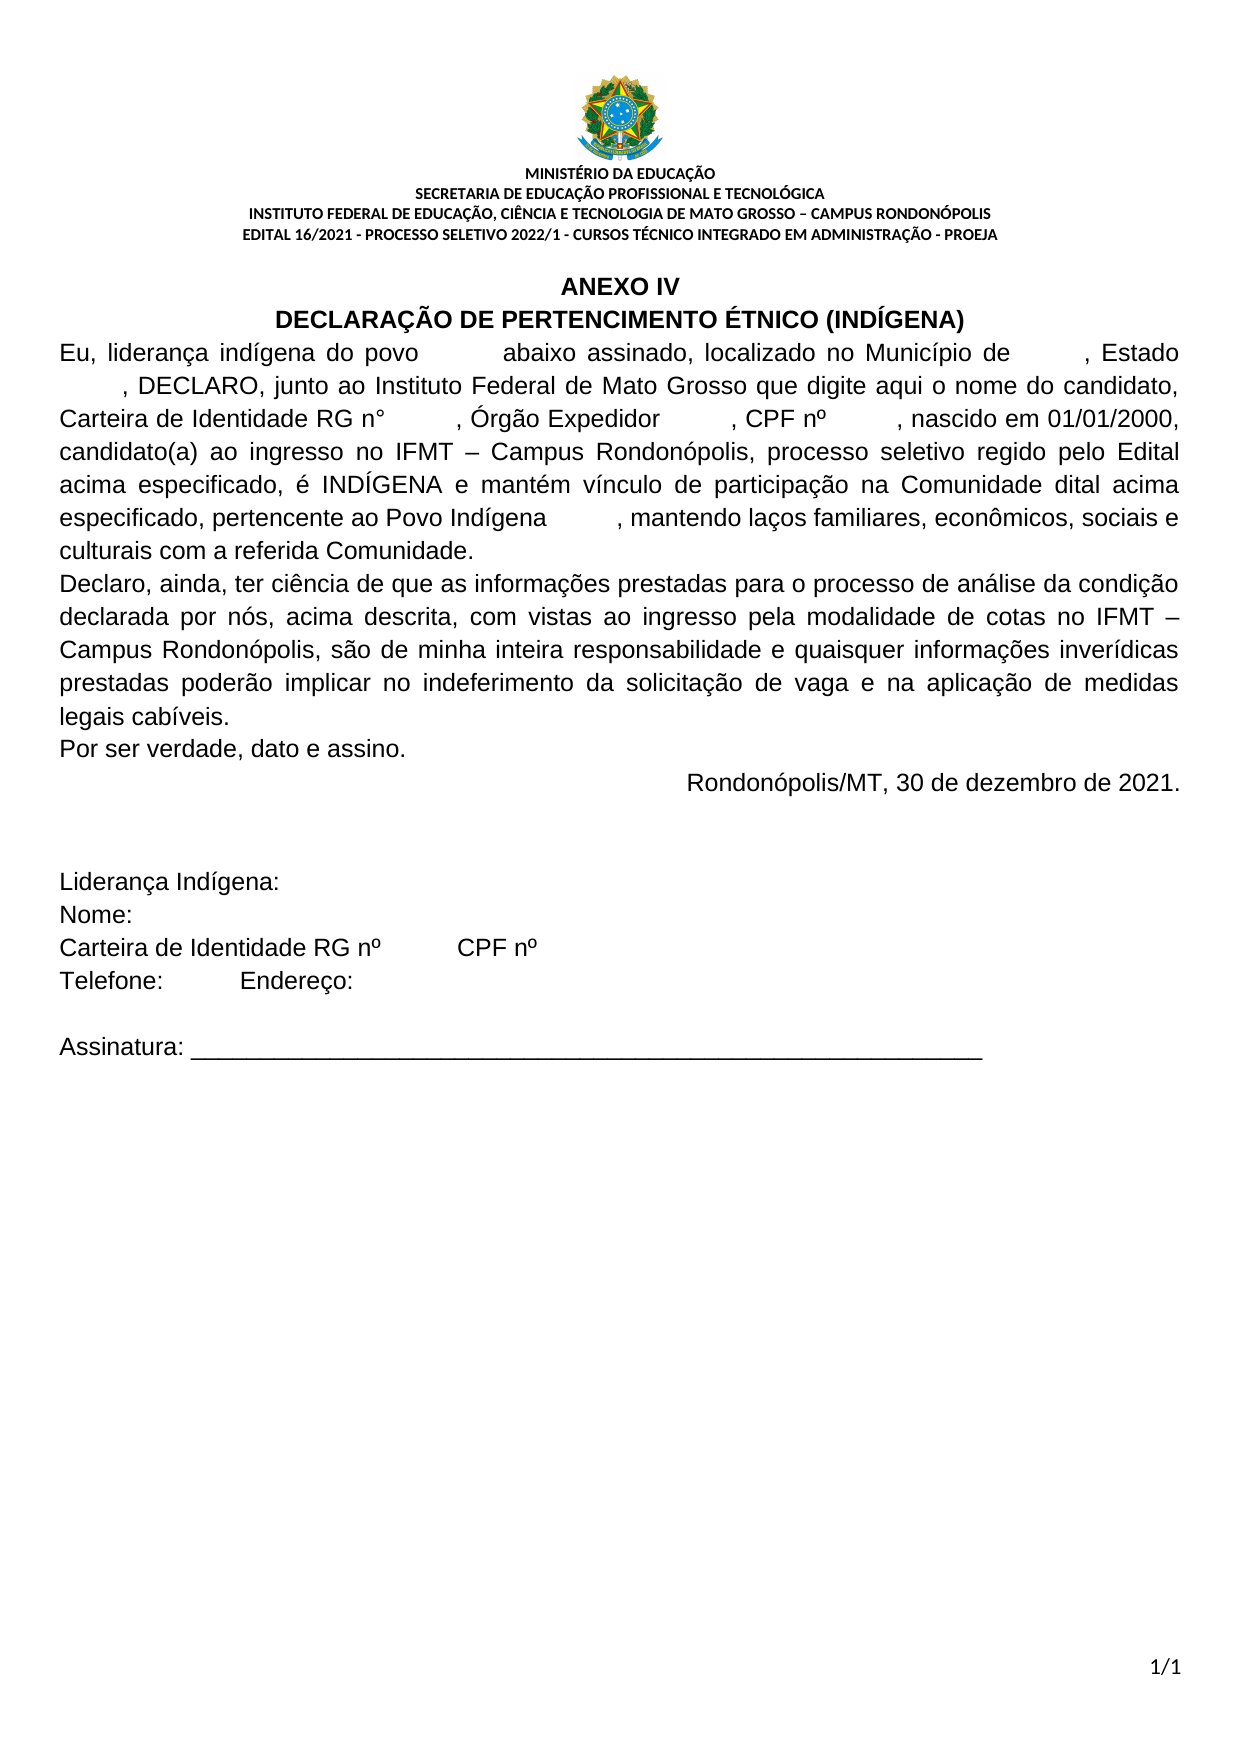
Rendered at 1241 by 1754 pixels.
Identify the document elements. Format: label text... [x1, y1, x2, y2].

text DECLARAÇÃO DE PERTENCIMENTO ÉTNICO (INDÍGENA) [59, 305, 1181, 334]
text Rondonópolis/MT, 30 de dezembro de 2021. [59, 767, 1181, 796]
text Telefone: Endereço: [59, 966, 1181, 994]
text Por ser verdade, dato e assino. [59, 734, 1181, 763]
text Declaro, ainda, ter ciência de que as informações prestadas para o processo de análise da condição declarada por nós, acima descrita, com vistas ao ingresso pela modalidade de cotas no IFMT – Campus Rondonópolis, são de minha inteira responsabilidade e quaisquer informações inverídicas prestadas poderão implicar no indeferimento da solicitação de vaga e na aplicação de medidas legais cabíveis. [59, 569, 1181, 730]
text Carteira de Identidade RG nº CPF nº [59, 933, 1181, 961]
text Nome: [59, 899, 1181, 928]
text Liderança Indígena: [59, 867, 1181, 895]
text ANEXO IV [59, 272, 1181, 301]
text Assinatura: _________________________________________________________ [59, 1032, 1181, 1060]
text Eu, liderança indígena do povo abaixo assinado, localizado no Município de , Estado , DECLARO, junto ao Instituto Federal de Mato Grosso que digite aqui o nome do candidato, Carteira de Identidade RG n° , Órgão Expedidor , CPF nº , nascido em 01/01/2000, candidato(a) ao ingresso no IFMT – Campus Rondonópolis, processo seletivo regido pelo Edital acima especificado, é INDÍGENA e mantém vínculo de participação na Comunidade dital acima especificado, pertencente ao Povo Indígena , mantendo laços familiares, econômicos, sociais e culturais com a referida Comunidade. [59, 338, 1181, 565]
